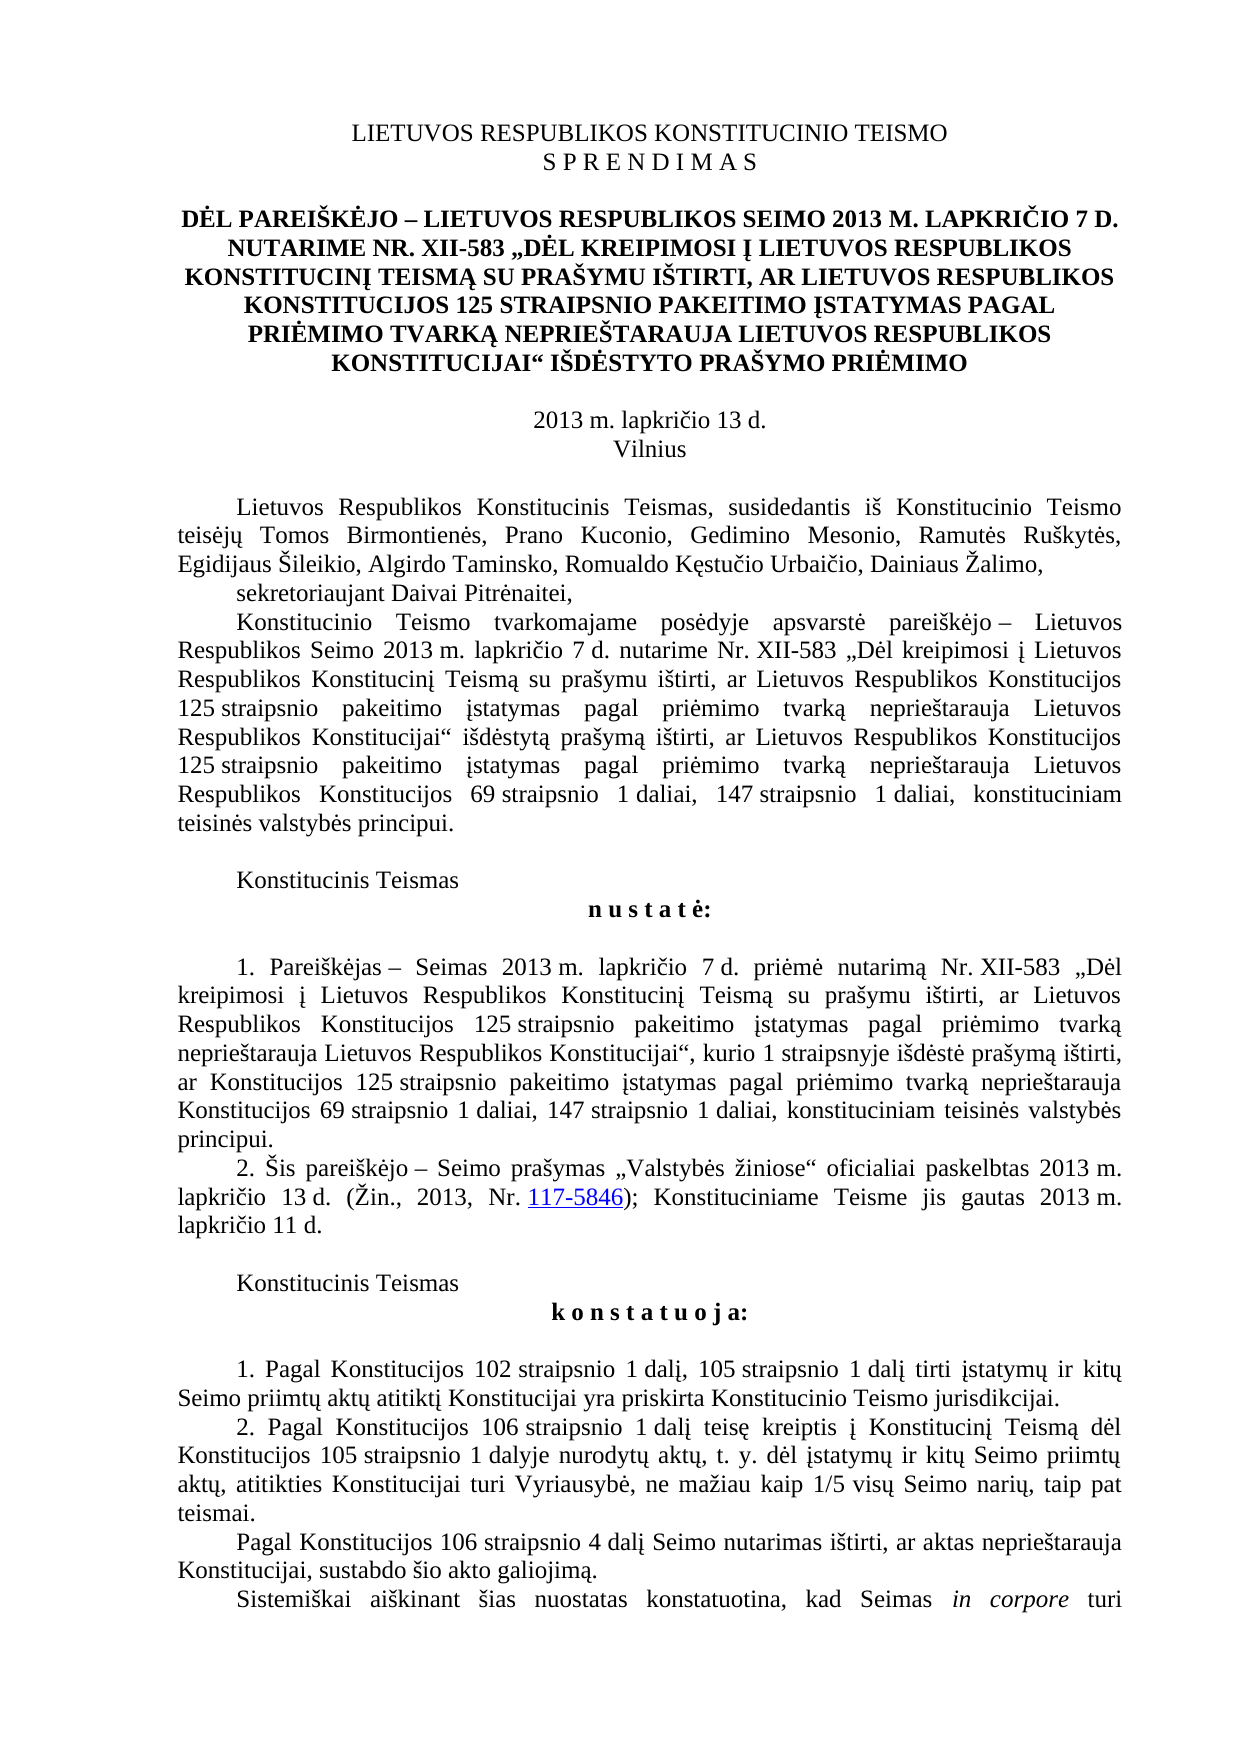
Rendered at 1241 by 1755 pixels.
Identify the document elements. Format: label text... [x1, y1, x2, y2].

text 1. Pagal Konstitucijos 102 straipsnio 1 dalį, 105 straipsnio 1 dalį tirti įstatymų ir kitų Seimo priimtų aktų atitiktį Konstitucijai yra priskirta Konstitucinio Teismo jurisdikcijai. [177, 1354, 1122, 1412]
text 1. Pareiškėjas – Seimas 2013 m. lapkričio 7 d. priėmė nutarimą Nr. XII-583 „Dėl kreipimosi į Lietuvos Respublikos Konstitucinį Teismą su prašymu ištirti, ar Lietuvos Respublikos Konstitucijos 125 straipsnio pakeitimo įstatymas pagal priėmimo tvarką neprieštarauja Lietuvos Respublikos Konstitucijai“, kurio 1 straipsnyje išdėstė prašymą ištirti, ar Konstitucijos 125 straipsnio pakeitimo įstatymas pagal priėmimo tvarką neprieštarauja Konstitucijos 69 straipsnio 1 daliai, 147 straipsnio 1 daliai, konstituciniam teisinės valstybės principui. [177, 952, 1122, 1153]
text LIETUVOS RESPUBLIKOS KONSTITUCINIO TEISMO [177, 118, 1122, 147]
text DĖL pareiškėjo – Lietuvos Respublikos Seimo 2013 m. lapkričio 7 d. nutarime Nr. XII-583 „dėl kreipimosi į lietuvos respublikos konstitucinį teismą su prašymu ištirti, ar lietuvos respublikos konstitucijos 125 straipsnio pakeitimo įstatymas pagal priėmimo tvarką nEPRIEŠTARAUJA lietuvos respublikos konstitucijai“ IŠDĖSTYTO PRAŠYMO priėmimo [177, 204, 1122, 377]
text 2013 m. lapkričio 13 d. [177, 406, 1122, 434]
text k o n s t a t u o j a: [177, 1297, 1122, 1326]
text Konstitucinis Teismas [177, 1268, 1122, 1297]
text n u s t a t ė: [177, 894, 1122, 923]
text Lietuvos Respublikos Konstitucinis Teismas, susidedantis iš Konstitucinio Teismo teisėjų Tomos Birmontienės, Prano Kuconio, Gedimino Mesonio, Ramutės Ruškytės, Egidijaus Šileikio, Algirdo Taminsko, Romualdo Kęstučio Urbaičio, Dainiaus Žalimo, [177, 492, 1122, 578]
text Pagal Konstitucijos 106 straipsnio 4 dalį Seimo nutarimas ištirti, ar aktas neprieštarauja Konstitucijai, sustabdo šio akto galiojimą. [177, 1527, 1122, 1584]
text Konstitucinis Teismas [177, 866, 1122, 894]
text Vilnius [177, 434, 1122, 463]
text Konstitucinio Teismo tvarkomajame posėdyje apsvarstė pareiškėjo – Lietuvos Respublikos Seimo 2013 m. lapkričio 7 d. nutarime Nr. XII-583 „Dėl kreipimosi į Lietuvos Respublikos Konstitucinį Teismą su prašymu ištirti, ar Lietuvos Respublikos Konstitucijos 125 straipsnio pakeitimo įstatymas pagal priėmimo tvarką neprieštarauja Lietuvos Respublikos Konstitucijai“ išdėstytą prašymą ištirti, ar Lietuvos Respublikos Konstitucijos 125 straipsnio pakeitimo įstatymas pagal priėmimo tvarką neprieštarauja Lietuvos Respublikos Konstitucijos 69 straipsnio 1 daliai, 147 straipsnio 1 daliai, konstituciniam teisinės valstybės principui. [177, 607, 1122, 837]
text S P R E N D I M A S [177, 147, 1122, 176]
text 2. Šis pareiškėjo – Seimo prašymas „Valstybės žiniose“ oficialiai paskelbtas 2013 m. lapkričio 13 d. (Žin., 2013, Nr. 117-5846); Konstituciniame Teisme jis gautas 2013 m. lapkričio 11 d. [177, 1153, 1122, 1239]
text Sistemiškai aiškinant šias nuostatas konstatuotina, kad Seimas in corpore turi [177, 1584, 1122, 1613]
text 2. Pagal Konstitucijos 106 straipsnio 1 dalį teisę kreiptis į Konstitucinį Teismą dėl Konstitucijos 105 straipsnio 1 dalyje nurodytų aktų, t. y. dėl įstatymų ir kitų Seimo priimtų aktų, atitikties Konstitucijai turi Vyriausybė, ne mažiau kaip 1/5 visų Seimo narių, taip pat teismai. [177, 1412, 1122, 1527]
text sekretoriaujant Daivai Pitrėnaitei, [177, 578, 1122, 607]
